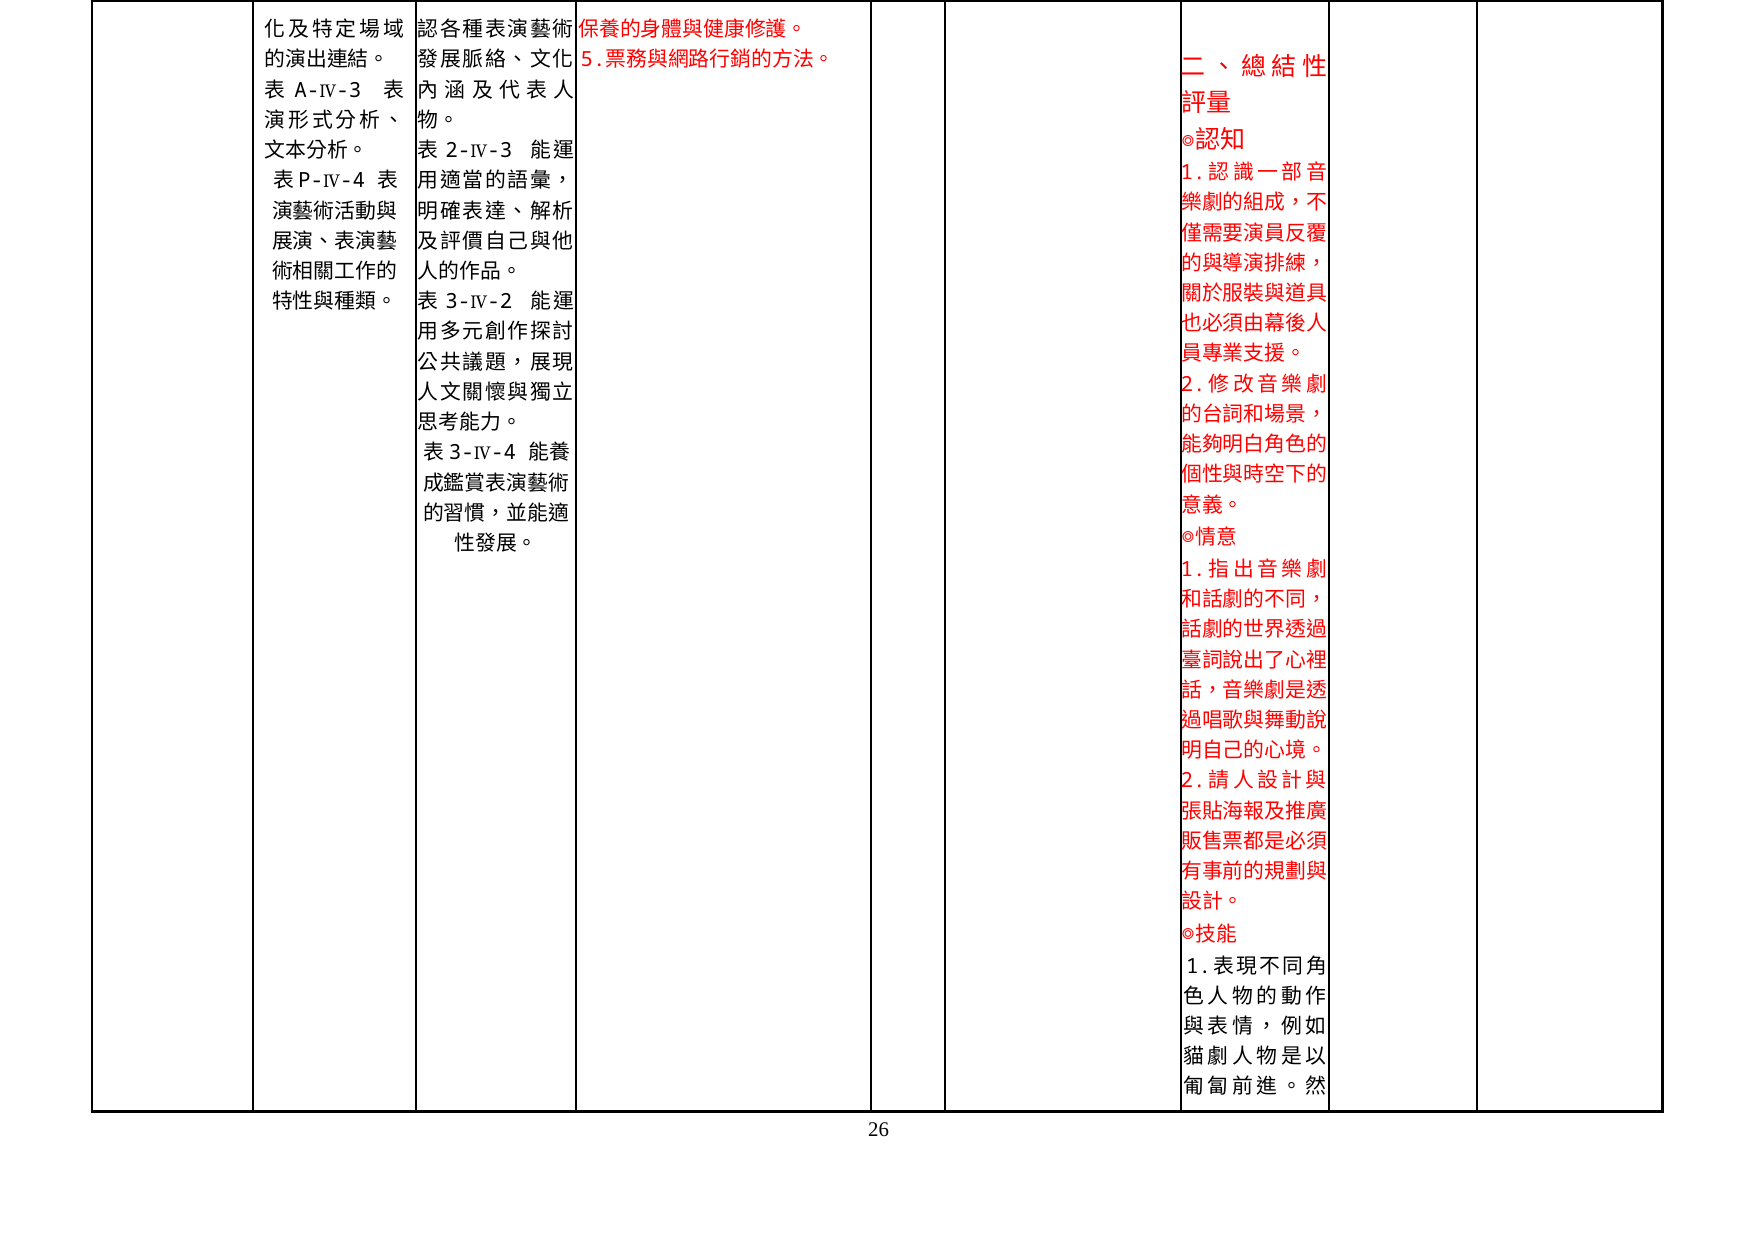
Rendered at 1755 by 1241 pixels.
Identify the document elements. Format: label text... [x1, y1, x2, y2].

table_cell 化及特定場域的演出連結。 表A-Ⅳ-3 表演形式分析、文本分析。 表P-Ⅳ-4 表演藝術活動與展演、表演藝術相關工作的特性與種類。 [254, 2, 415, 1110]
table_cell [93, 2, 252, 1110]
table_cell [946, 2, 1180, 1110]
table_cell 保養的身體與健康修護。 5.票務與網路行銷的方法。 [577, 2, 870, 1110]
table_cell 認各種表演藝術發展脈絡、文化內涵及代表人物。 表2-Ⅳ-3 能運用適當的語彙，明確表達、解析及評價自己與他人的作品。 表3-Ⅳ-2 能運用多元創作探討公共議題，展現人文關懷與獨立思考能力。 表3-Ⅳ-4 能養成鑑賞表演藝術的習慣，並能適性發展。 [417, 2, 575, 1110]
table_cell [1330, 2, 1476, 1110]
table_cell 二、總結性評量 ◎認知 1.認識一部音樂劇的組成，不僅需要演員反覆的與導演排練，關於服裝與道具也必須由幕後人員專業支援。 2.修改音樂劇的台詞和場景，能夠明白角色的個性與時空下的意義。 ◎情意 1.指出音樂劇和話劇的不同，話劇的世界透過臺詞說出了心裡話，音樂劇是透過唱歌與舞動說明自己的心境。 2.請人設計與張貼海報及推廣販售票都是必須有事前的規劃與設計。 ◎技能 1.表現不同角色人物的動作與表情，例如貓劇人物是以匍匐前進。然 [1182, 2, 1328, 1110]
table_cell [872, 2, 944, 1110]
table_cell [1478, 2, 1661, 1110]
